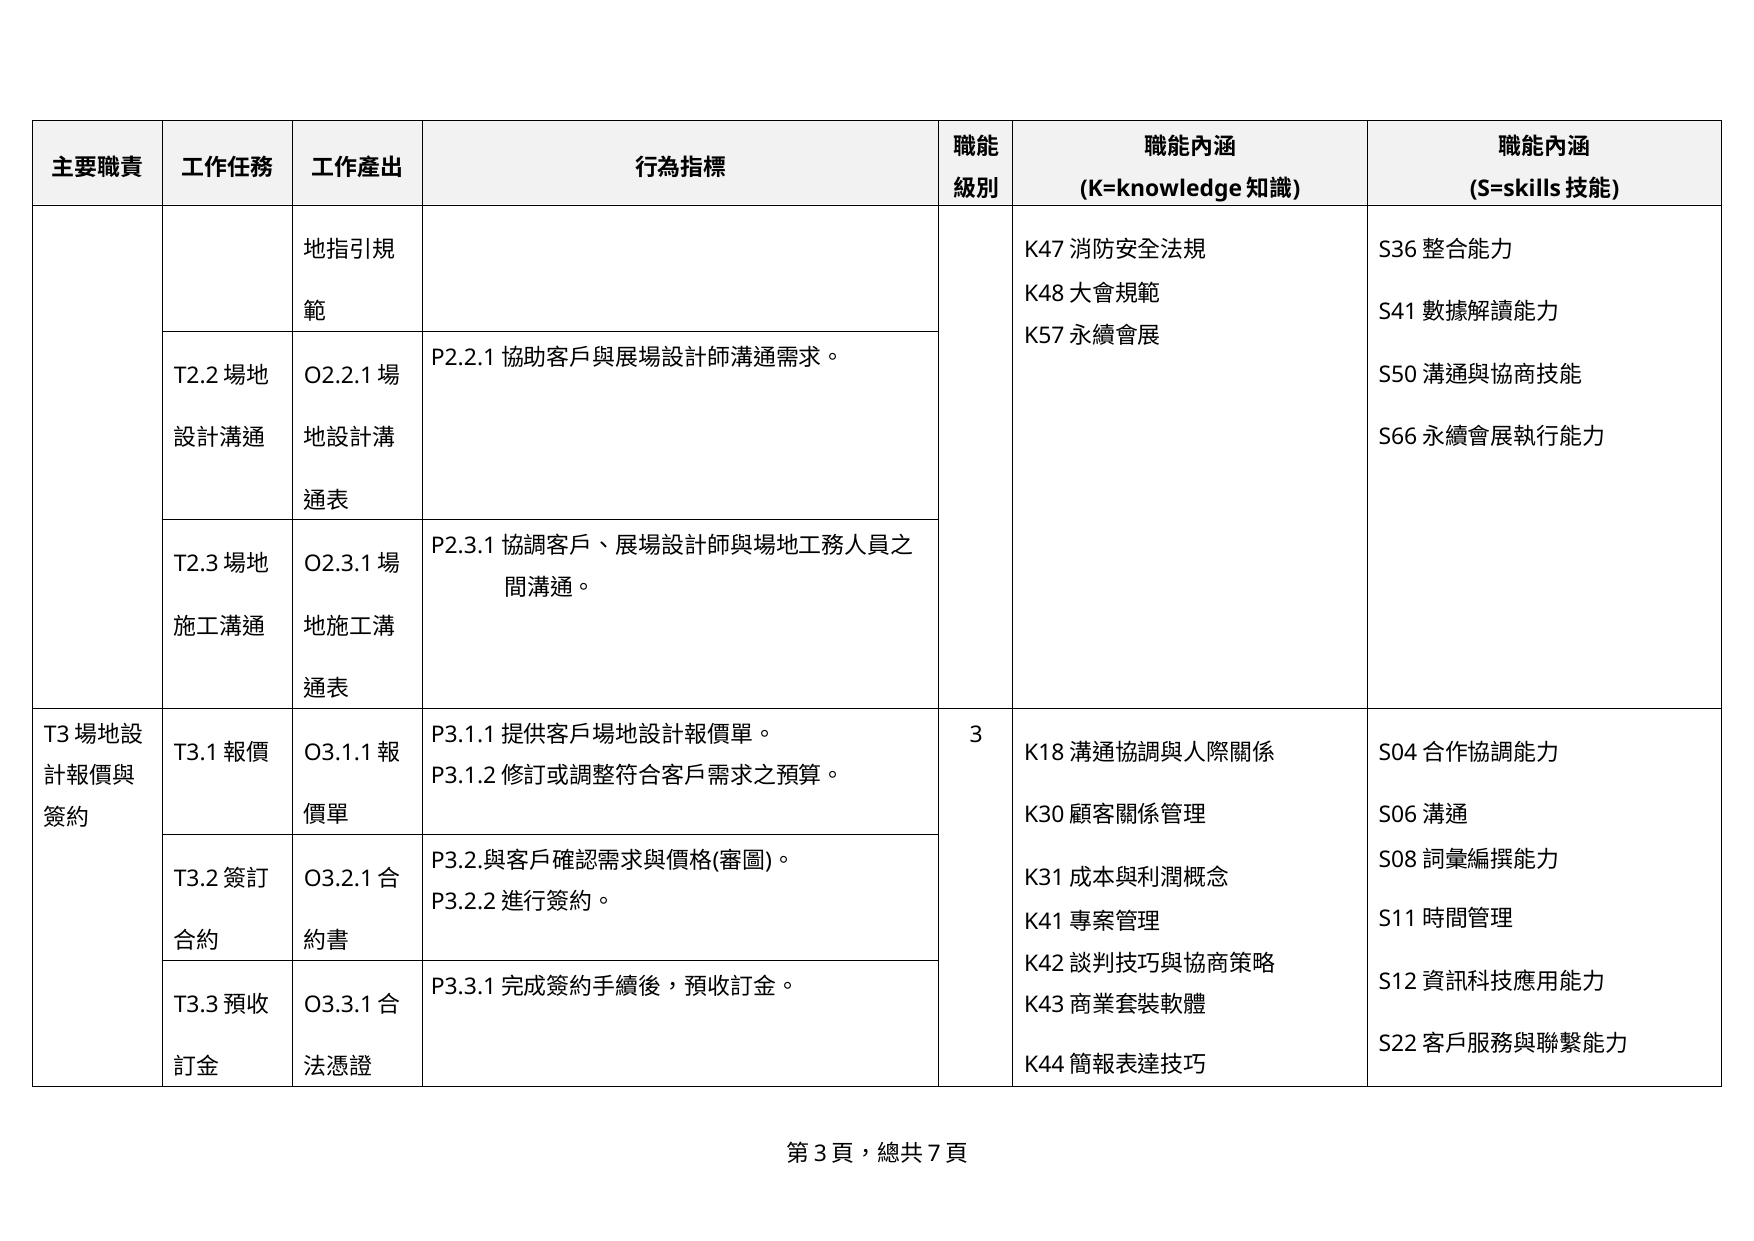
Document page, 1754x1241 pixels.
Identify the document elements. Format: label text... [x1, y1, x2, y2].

table_header 職能內涵 (S=skills技能) [1368, 121, 1721, 204]
table_cell T3.3預收訂金 [163, 961, 292, 1086]
table_cell 地指引規範 [293, 206, 422, 331]
table_cell P3.1.1提供客戶場地設計報價單。 P3.1.2修訂或調整符合客戶需求之預算。 [423, 709, 938, 834]
table_cell P2.2.1協助客戶與展場設計師溝通需求。 [423, 332, 938, 519]
table_cell O3.3.1合法憑證 [293, 961, 422, 1086]
table_header 工作任務 [163, 121, 292, 204]
table_cell O3.1.1報價單 [293, 709, 422, 834]
table_cell K18溝通協調與人際關係 K30顧客關係管理 K31成本與利潤概念 K41專案管理 K42談判技巧與協商策略 K43商業套裝軟體 K44簡報表達技巧 [1013, 709, 1367, 1086]
table_cell T3場地設計報價與簽約 [33, 709, 162, 1086]
table_cell 3 [939, 709, 1012, 1086]
table_cell T2.3場地施工溝通 [163, 520, 292, 708]
table_cell P3.2.與客戶確認需求與價格(審圖)。 P3.2.2進行簽約。 [423, 835, 938, 960]
table_cell S36整合能力 S41數據解讀能力 S50溝通與協商技能 S66永續會展執行能力 [1368, 206, 1721, 708]
table_cell T3.2簽訂合約 [163, 835, 292, 960]
table_header 工作產出 [293, 121, 422, 204]
table_header 主要職責 [33, 121, 162, 204]
table_cell T3.1報價 [163, 709, 292, 834]
table_cell O2.2.1場地設計溝通表 [293, 332, 422, 519]
table_header 職能內涵 (K=knowledge知識) [1013, 121, 1367, 204]
table_header 職能級別 [939, 121, 1012, 204]
table_cell T2.2場地設計溝通 [163, 332, 292, 519]
table_cell O2.3.1場地施工溝通表 [293, 520, 422, 708]
table_cell K47消防安全法規 K48大會規範 K57永續會展 [1013, 206, 1367, 708]
table_cell [33, 206, 162, 708]
table_cell P2.3.1協調客戶、展場設計師與場地工務人員之間溝通。 [423, 520, 938, 708]
table_header 行為指標 [423, 121, 938, 204]
table_cell [163, 206, 292, 331]
table_cell P3.3.1完成簽約手續後，預收訂金。 [423, 961, 938, 1086]
table_cell S04合作協調能力 S06溝通 S08詞彙編撰能力 S11時間管理 S12資訊科技應用能力 S22客戶服務與聯繫能力 [1368, 709, 1721, 1086]
table_cell [939, 206, 1012, 708]
table_cell [423, 206, 938, 331]
table_cell O3.2.1合約書 [293, 835, 422, 960]
